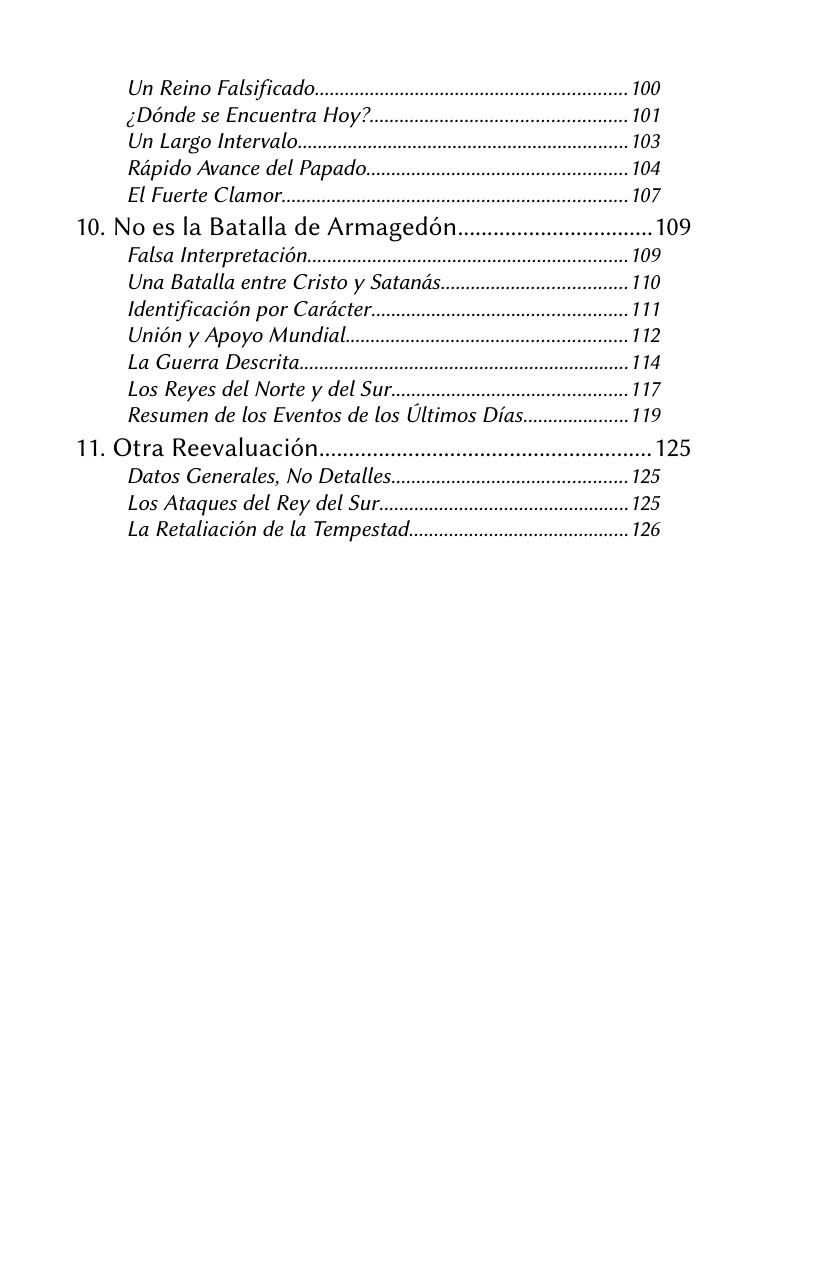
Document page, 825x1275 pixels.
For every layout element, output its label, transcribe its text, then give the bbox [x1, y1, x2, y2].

text Identificación por Carácter 111 [126, 296, 675, 322]
list Otra Reevaluación 125 [112, 432, 712, 463]
text Unión y Apoyo Mundial 112 [126, 322, 675, 348]
text La Guerra Descrita 114 [126, 349, 675, 375]
text Los Reyes del Norte y del Sur 117 [126, 376, 675, 402]
text Una Batalla entre Cristo y Satanás 110 [126, 269, 675, 295]
text La Retaliación de la Tempestad 126 [126, 516, 675, 542]
text ¿Dónde se Encuentra Hoy? 101 [126, 102, 675, 128]
text Un Reino Falsificado 100 [126, 75, 675, 101]
list No es la Batalla de Armagedón 109 [112, 211, 712, 242]
text Resumen de los Eventos de los Últimos Días 119 [126, 402, 675, 428]
text Datos Generales, No Detalles 125 [126, 463, 675, 489]
text Rápido Avance del Papado 104 [126, 155, 675, 181]
text Los Ataques del Rey del Sur 125 [126, 489, 675, 516]
text Un Largo Intervalo 103 [126, 128, 675, 154]
text El Fuerte Clamor 107 [126, 182, 675, 208]
text Falsa Interpretación 109 [126, 242, 675, 268]
